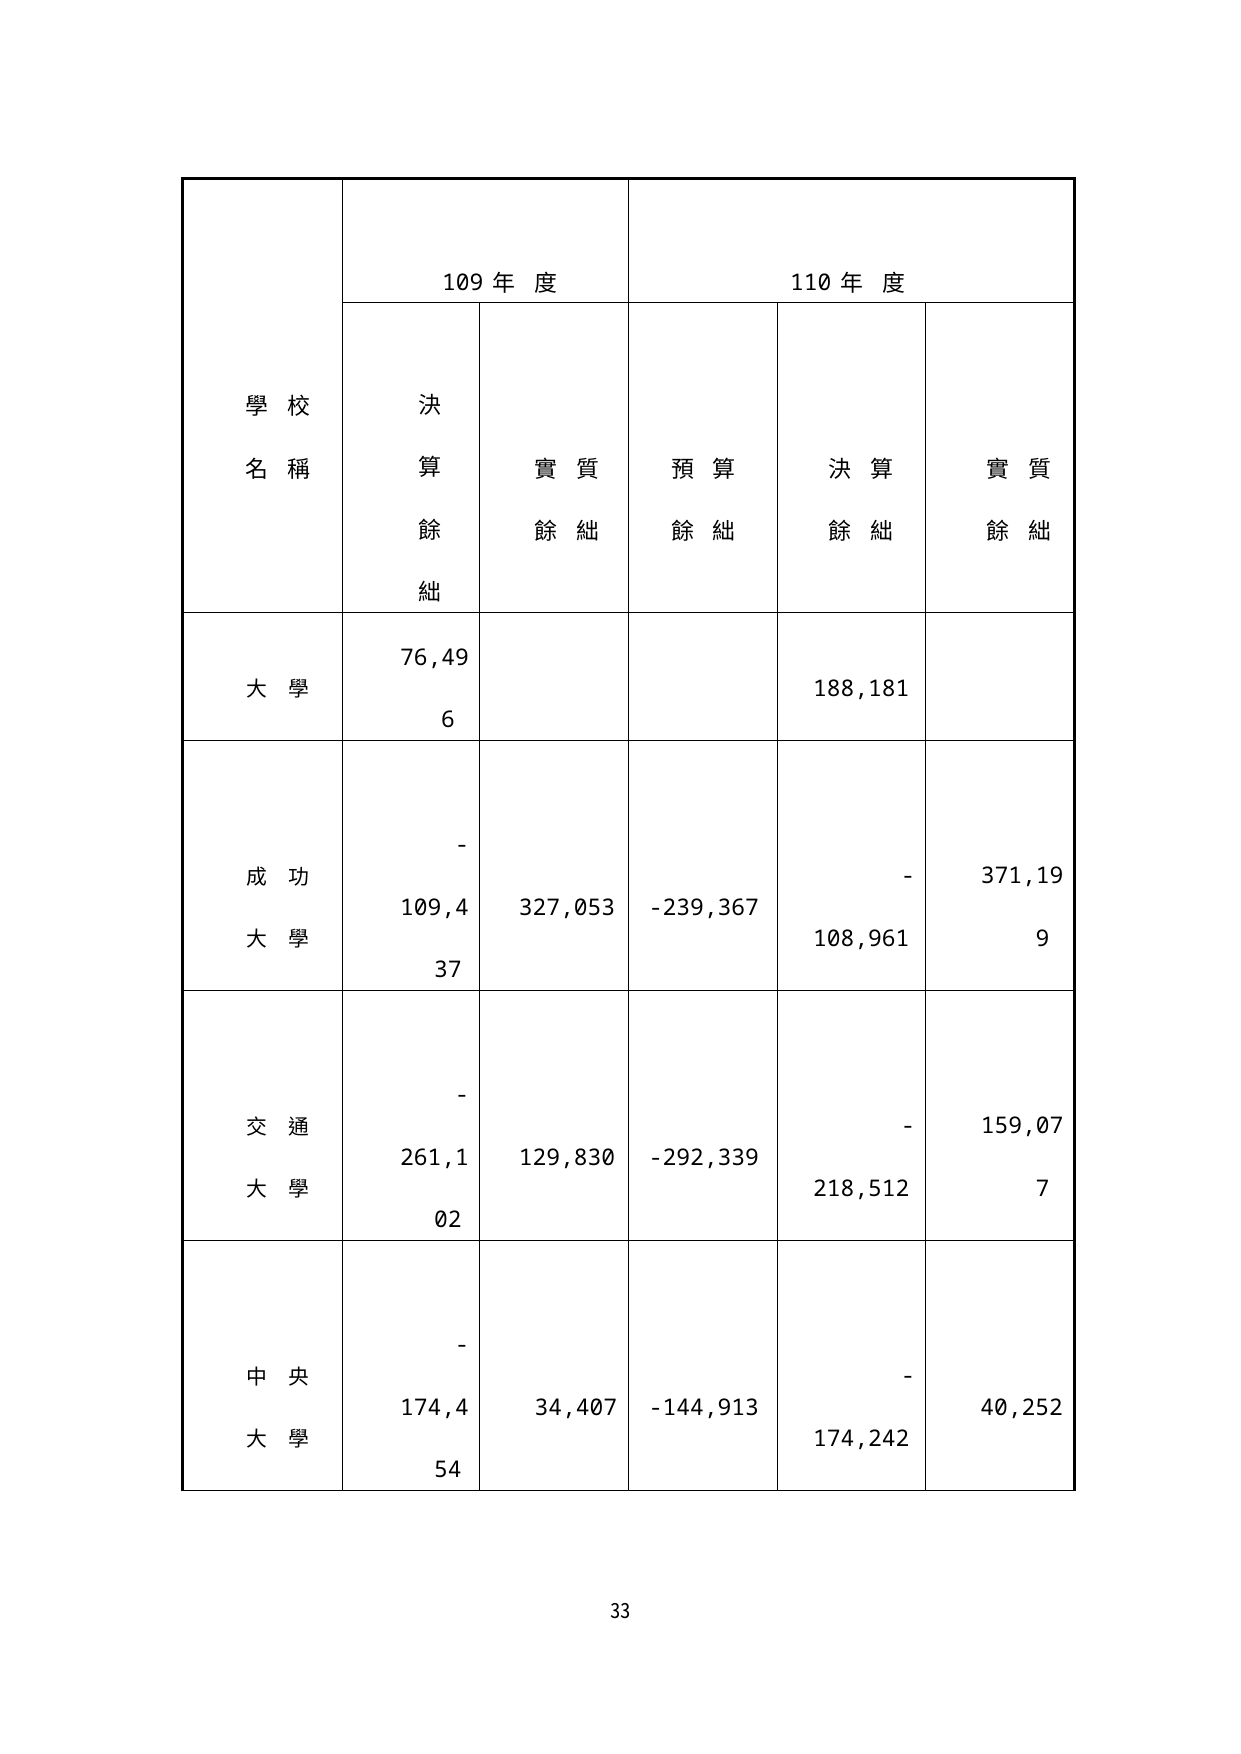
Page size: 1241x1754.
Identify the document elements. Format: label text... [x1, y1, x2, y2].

table_cell -108,961 [778, 741, 925, 990]
table_cell -144,913 [629, 1241, 777, 1490]
table_cell -109,437 [343, 741, 479, 990]
table_cell -174,454 [343, 1241, 479, 1490]
table_cell [926, 613, 1073, 740]
table_cell -239,367 [629, 741, 777, 990]
table_cell -188,181 [778, 613, 925, 740]
table_cell 實質餘絀 [926, 303, 1073, 612]
table_cell 成功大學 [184, 741, 342, 990]
table_cell -174,242 [778, 1241, 925, 1490]
table_cell 中央大學 [184, 1241, 342, 1490]
table_cell [629, 613, 777, 740]
table_cell -292,339 [629, 991, 777, 1240]
table_cell -261,102 [343, 991, 479, 1240]
table_cell 交通大學 [184, 991, 342, 1240]
table_cell 實質餘絀 [480, 303, 628, 612]
table_cell 159,077 [926, 991, 1073, 1240]
table_cell 大學 [184, 613, 342, 740]
table_cell -76,496 [343, 613, 479, 740]
table_cell 決算餘絀 [778, 303, 925, 612]
table_header 學校名稱 [184, 180, 342, 612]
table_cell [480, 613, 628, 740]
table_header 109年度 [343, 180, 628, 302]
table_header 110年度 [629, 180, 1073, 302]
table_cell 371,199 [926, 741, 1073, 990]
table_cell 34,407 [480, 1241, 628, 1490]
table_cell -218,512 [778, 991, 925, 1240]
table_cell 327,053 [480, 741, 628, 990]
table_cell 預算餘絀 [629, 303, 777, 612]
table_cell 129,830 [480, 991, 628, 1240]
table_cell 決算餘絀 [343, 303, 479, 612]
table_cell 40,252 [926, 1241, 1073, 1490]
